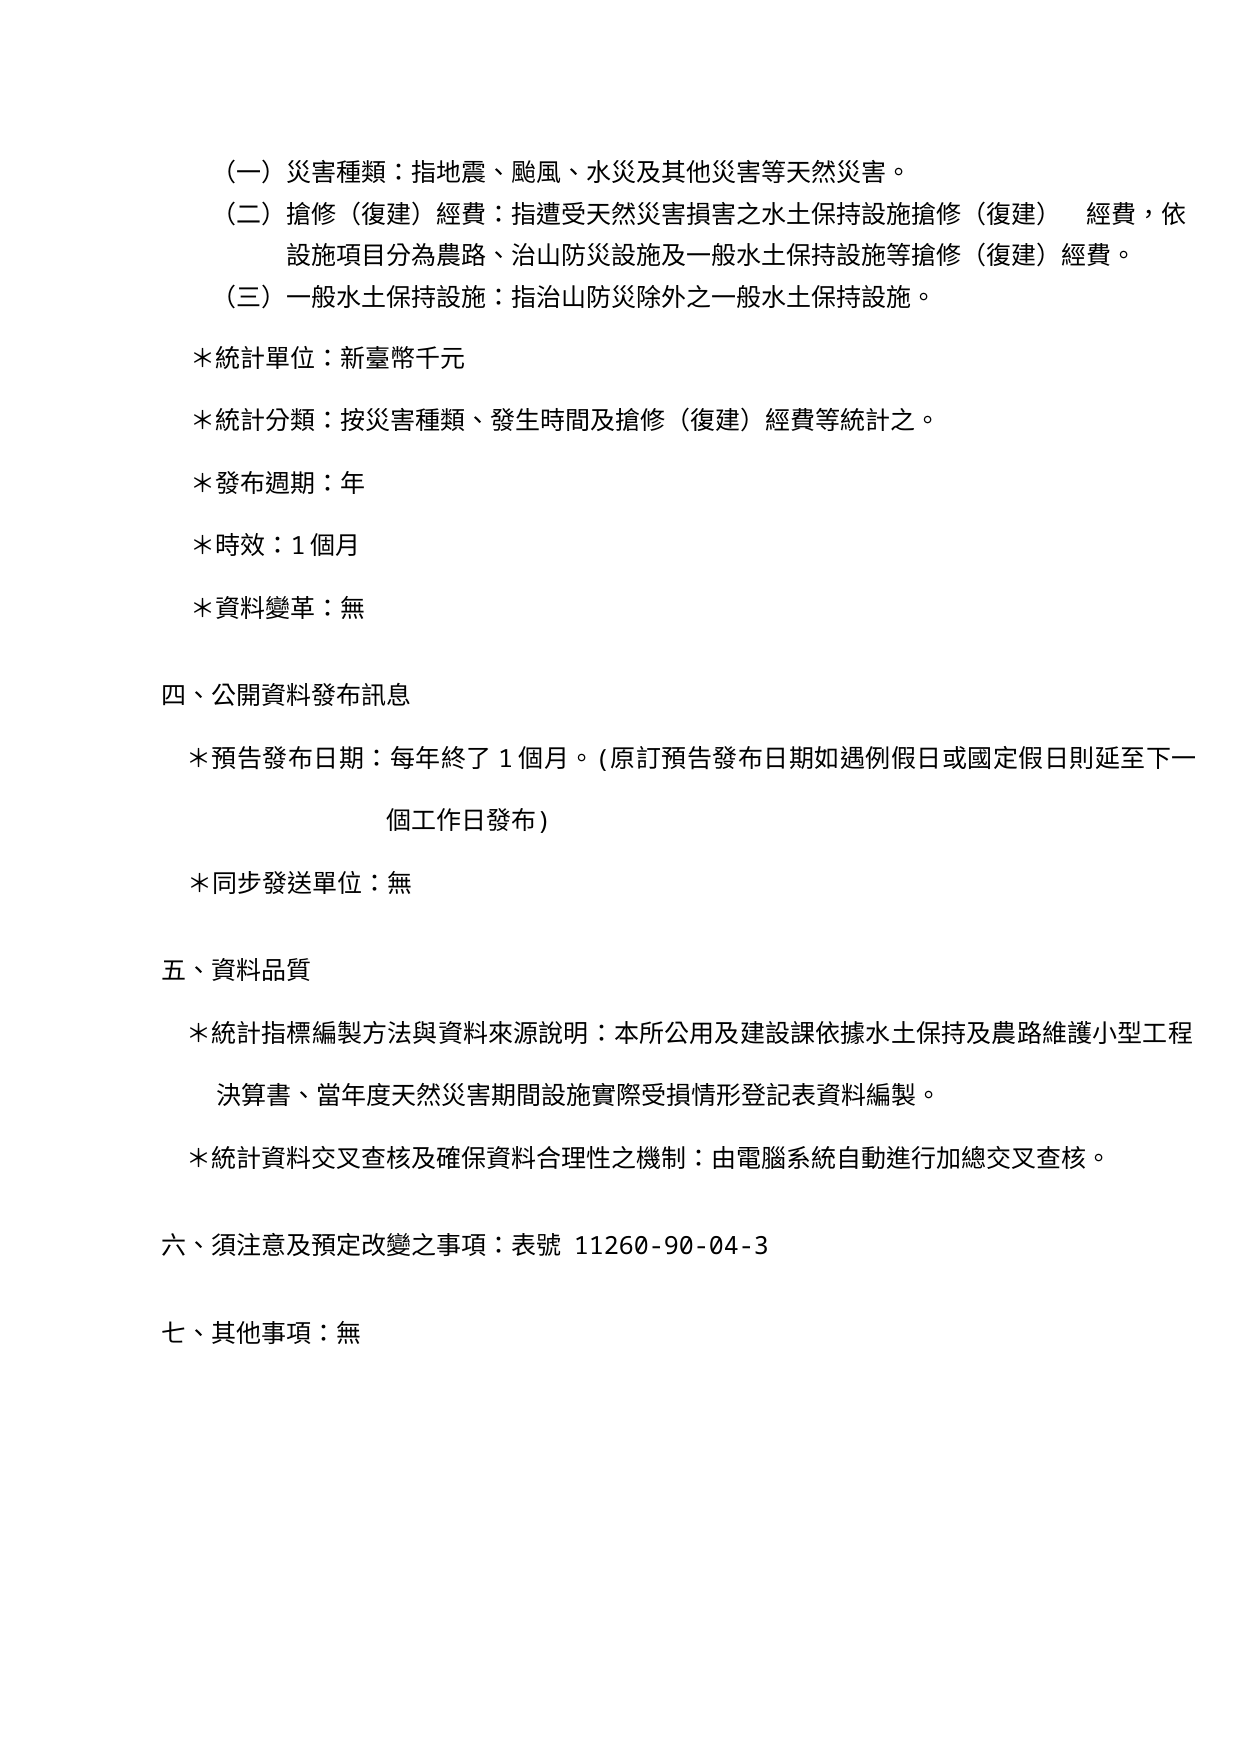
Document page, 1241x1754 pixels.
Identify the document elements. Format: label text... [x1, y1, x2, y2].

table_header （一）災害種類：指地震、颱風、水災及其他災害等天然災害。 （二）搶修（復建）經費：指遭受天然災害損害之水土保持設施搶修（復建） 經費，依設施項目分為農路、治山防災設施及一般水土保持設施等搶修（復建）經費。 （三）一般水土保持設施：指治山防災除外之一般水土保持設施。 ＊統計單位：新臺幣千元 ＊統計分類：按災害種類、發生時間及搶修（復建）經費等統計之。 ＊發布週期：年 ＊時效：1個月 ＊資料變革：無 四、公開資料發布訊息 ＊預告發布日期：每年終了1個月。(原訂預告發布日期如遇例假日或國定假日則延至下一個工作日發布) ＊同步發送單位：無 五、資料品質 ＊統計指標編製方法與資料來源說明：本所公用及建設課依據水土保持及農路維護小型工程決算書、當年度天然災害期間設施實際受損情形登記表資料編製。 ＊統計資料交叉查核及確保資料合理性之機制：由電腦系統自動進行加總交叉查核。 六、須注意及預定改變之事項：表號 11260-90-04-3 七、其他事項：無 [150, 148, 1209, 1352]
